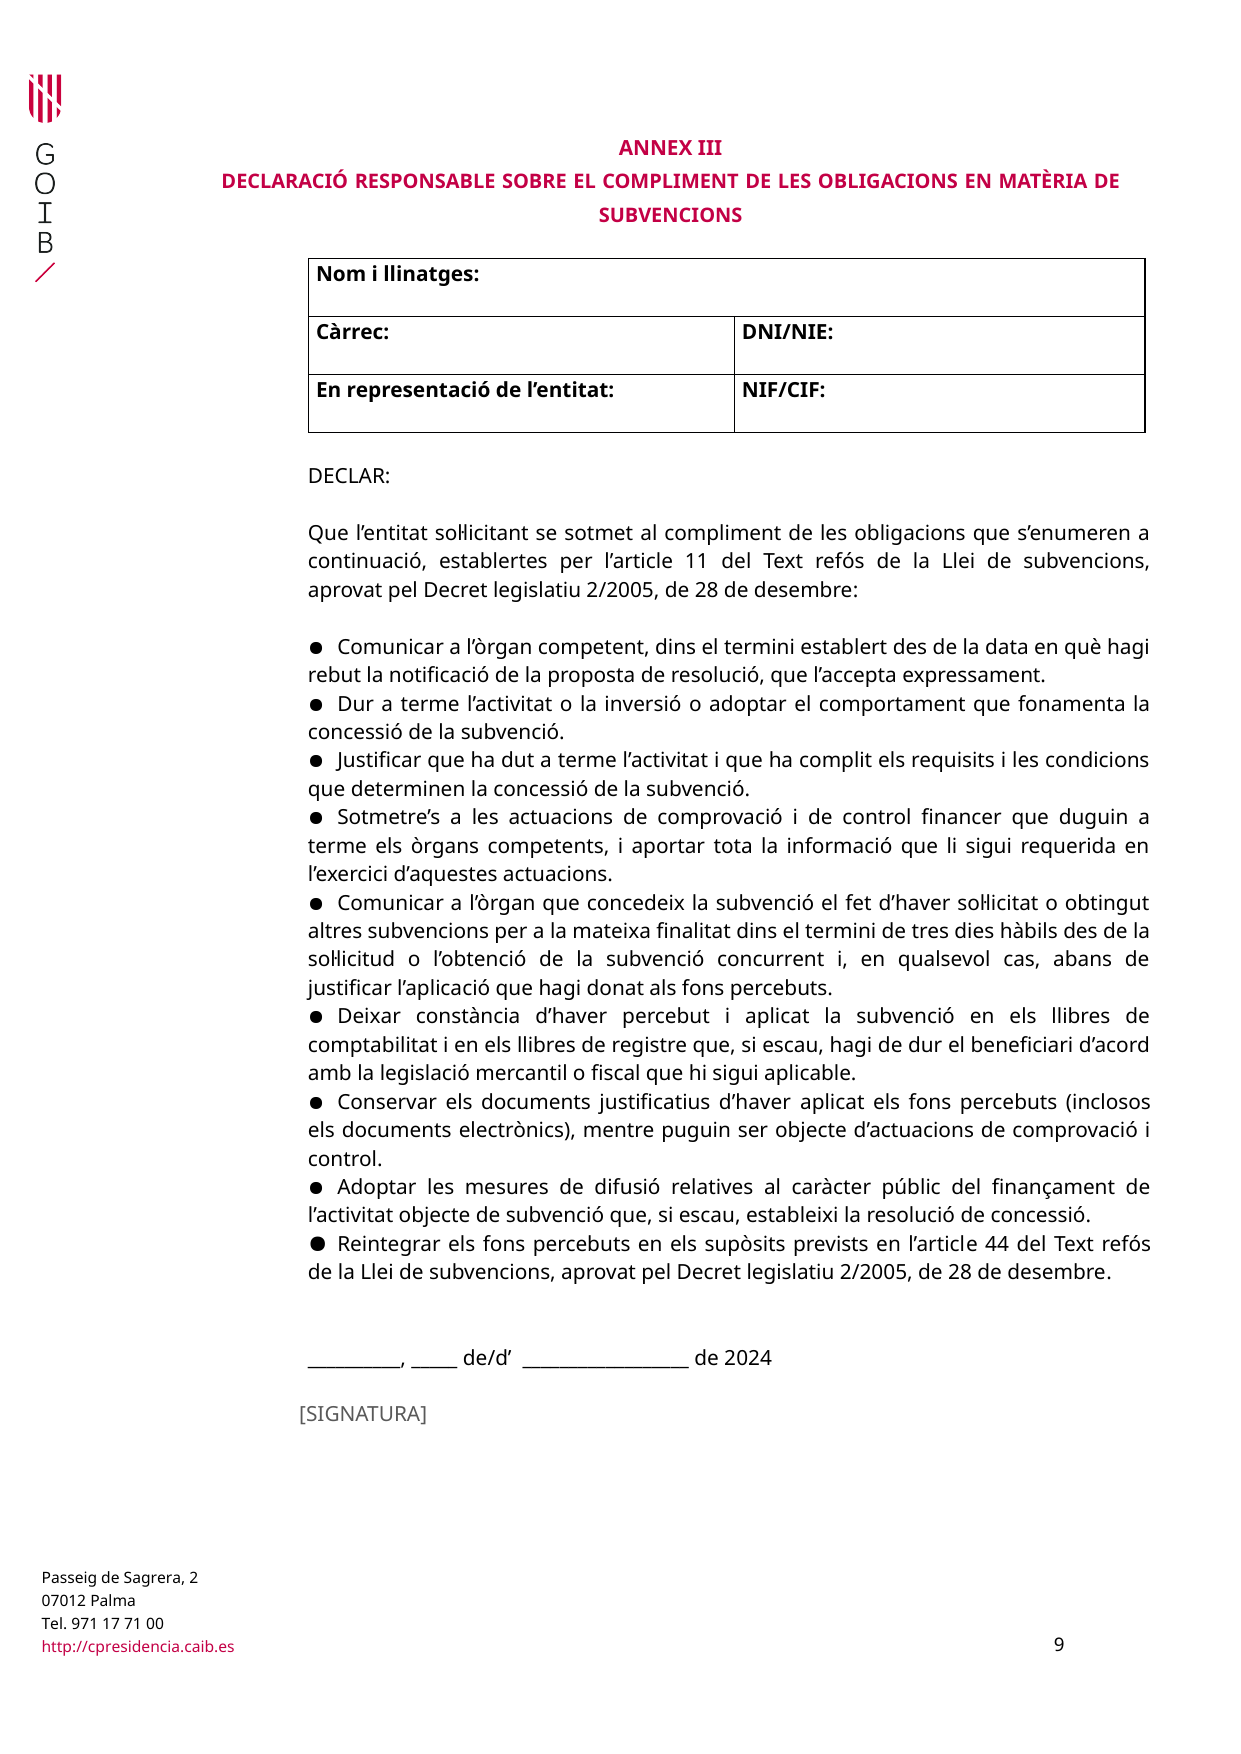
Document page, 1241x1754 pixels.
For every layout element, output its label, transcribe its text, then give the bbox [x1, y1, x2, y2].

list Dur a terme l’activitat o la inversió o adoptar el comportament que fonamenta la concessió de la subvenció. [308, 689, 1151, 746]
list __________, _____ de/d’ __________________ de 2024 [308, 1343, 1151, 1371]
list Adoptar les mesures de difusió relatives al caràcter públic del finançament de l’activitat objecte de subvenció que, si escau, estableixi la resolució de concessió. [308, 1172, 1151, 1229]
list Deixar constància d’haver percebut i aplicat la subvenció en els llibres de comptabilitat i en els llibres de registre que, si escau, hagi de dur el beneficiari d’acord amb la legislació mercantil o fiscal que hi sigui aplicable. [308, 1001, 1151, 1087]
table_cell DNI/NIE: [735, 317, 1144, 374]
table_cell NIF/CIF: [735, 375, 1144, 432]
list Justificar que ha dut a terme l’activitat i que ha complit els requisits i les condicions que determinen la concessió de la subvenció. [308, 746, 1151, 802]
list Conservar els documents justificatius d’haver aplicat els fons percebuts (inclosos els documents electrònics), mentre puguin ser objecte d’actuacions de comprovació i control. [308, 1087, 1151, 1172]
list Que l’entitat sol·licitant se sotmet al compliment de les obligacions que s’enumeren a continuació, establertes per l’article 11 del Text refós de la Llei de subvencions, aprovat pel Decret legislatiu 2/2005, de 28 de desembre: [308, 518, 1151, 603]
list DECLAR: [308, 461, 1151, 489]
table_cell Càrrec: [309, 317, 734, 374]
picture [0, 51, 90, 313]
table_cell En representació de l’entitat: [309, 375, 734, 432]
title declaració responsable sobre el compliment de les obligacions en matèria de subvencions [189, 161, 1151, 229]
list [SIGNATURA] [266, 1399, 1151, 1428]
subtitle ANNEX III [189, 133, 1151, 161]
list Comunicar a l’òrgan competent, dins el termini establert des de la data en què hagi rebut la notificació de la proposta de resolució, que l’accepta expressament. [308, 632, 1151, 689]
list Comunicar a l’òrgan que concedeix la subvenció el fet d’haver sol·licitat o obtingut altres subvencions per a la mateixa finalitat dins el termini de tres dies hàbils des de la sol·licitud o l’obtenció de la subvenció concurrent i, en qualsevol cas, abans de justificar l’aplicació que hagi donat als fons percebuts. [308, 888, 1151, 1001]
list Reintegrar els fons percebuts en els supòsits prevists en l’article 44 del Text refós de la Llei de subvencions, aprovat pel Decret legislatiu 2/2005, de 28 de desembre. [308, 1229, 1151, 1286]
table_header Nom i llinatges: [309, 259, 1144, 316]
list Sotmetre’s a les actuacions de comprovació i de control financer que duguin a terme els òrgans competents, i aportar tota la informació que li sigui requerida en l’exercici d’aquestes actuacions. [308, 802, 1151, 888]
